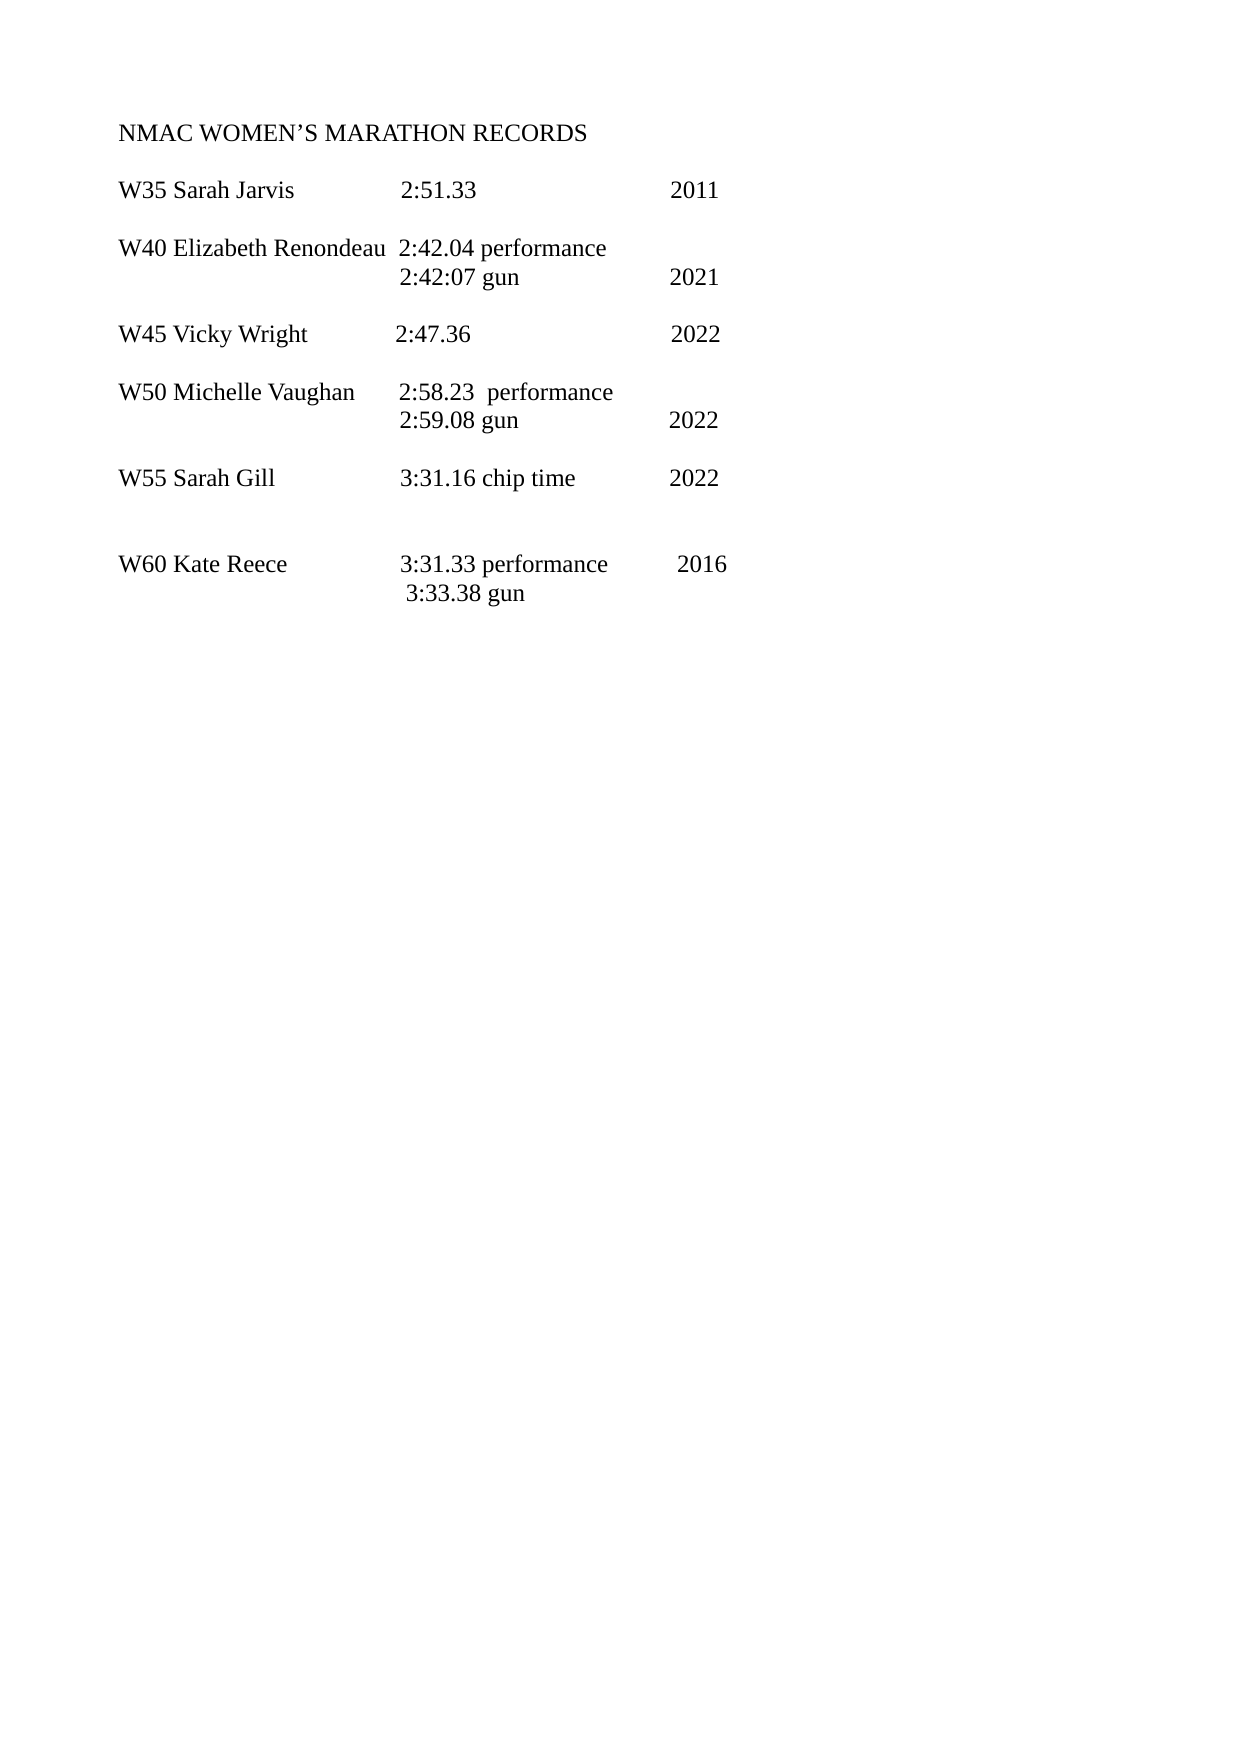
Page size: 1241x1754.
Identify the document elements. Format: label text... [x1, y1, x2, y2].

text 3:33.38 gun [118, 578, 1122, 607]
text W50 Michelle Vaughan 2:58.23 performance [118, 377, 1122, 406]
text W45 Vicky Wright 2:47.36 2022 [118, 319, 1122, 348]
text NMAC WOMEN’S MARATHON RECORDS [118, 118, 1122, 147]
text W60 Kate Reece 3:31.33 performance 2016 [118, 549, 1122, 578]
text 2:42:07 gun 2021 [118, 262, 1122, 291]
text W35 Sarah Jarvis 2:51.33 2011 [118, 176, 1122, 204]
text W55 Sarah Gill 3:31.16 chip time 2022 [118, 463, 1122, 492]
text 2:59.08 gun 2022 [118, 406, 1122, 434]
text W40 Elizabeth Renondeau 2:42.04 performance [118, 233, 1122, 262]
